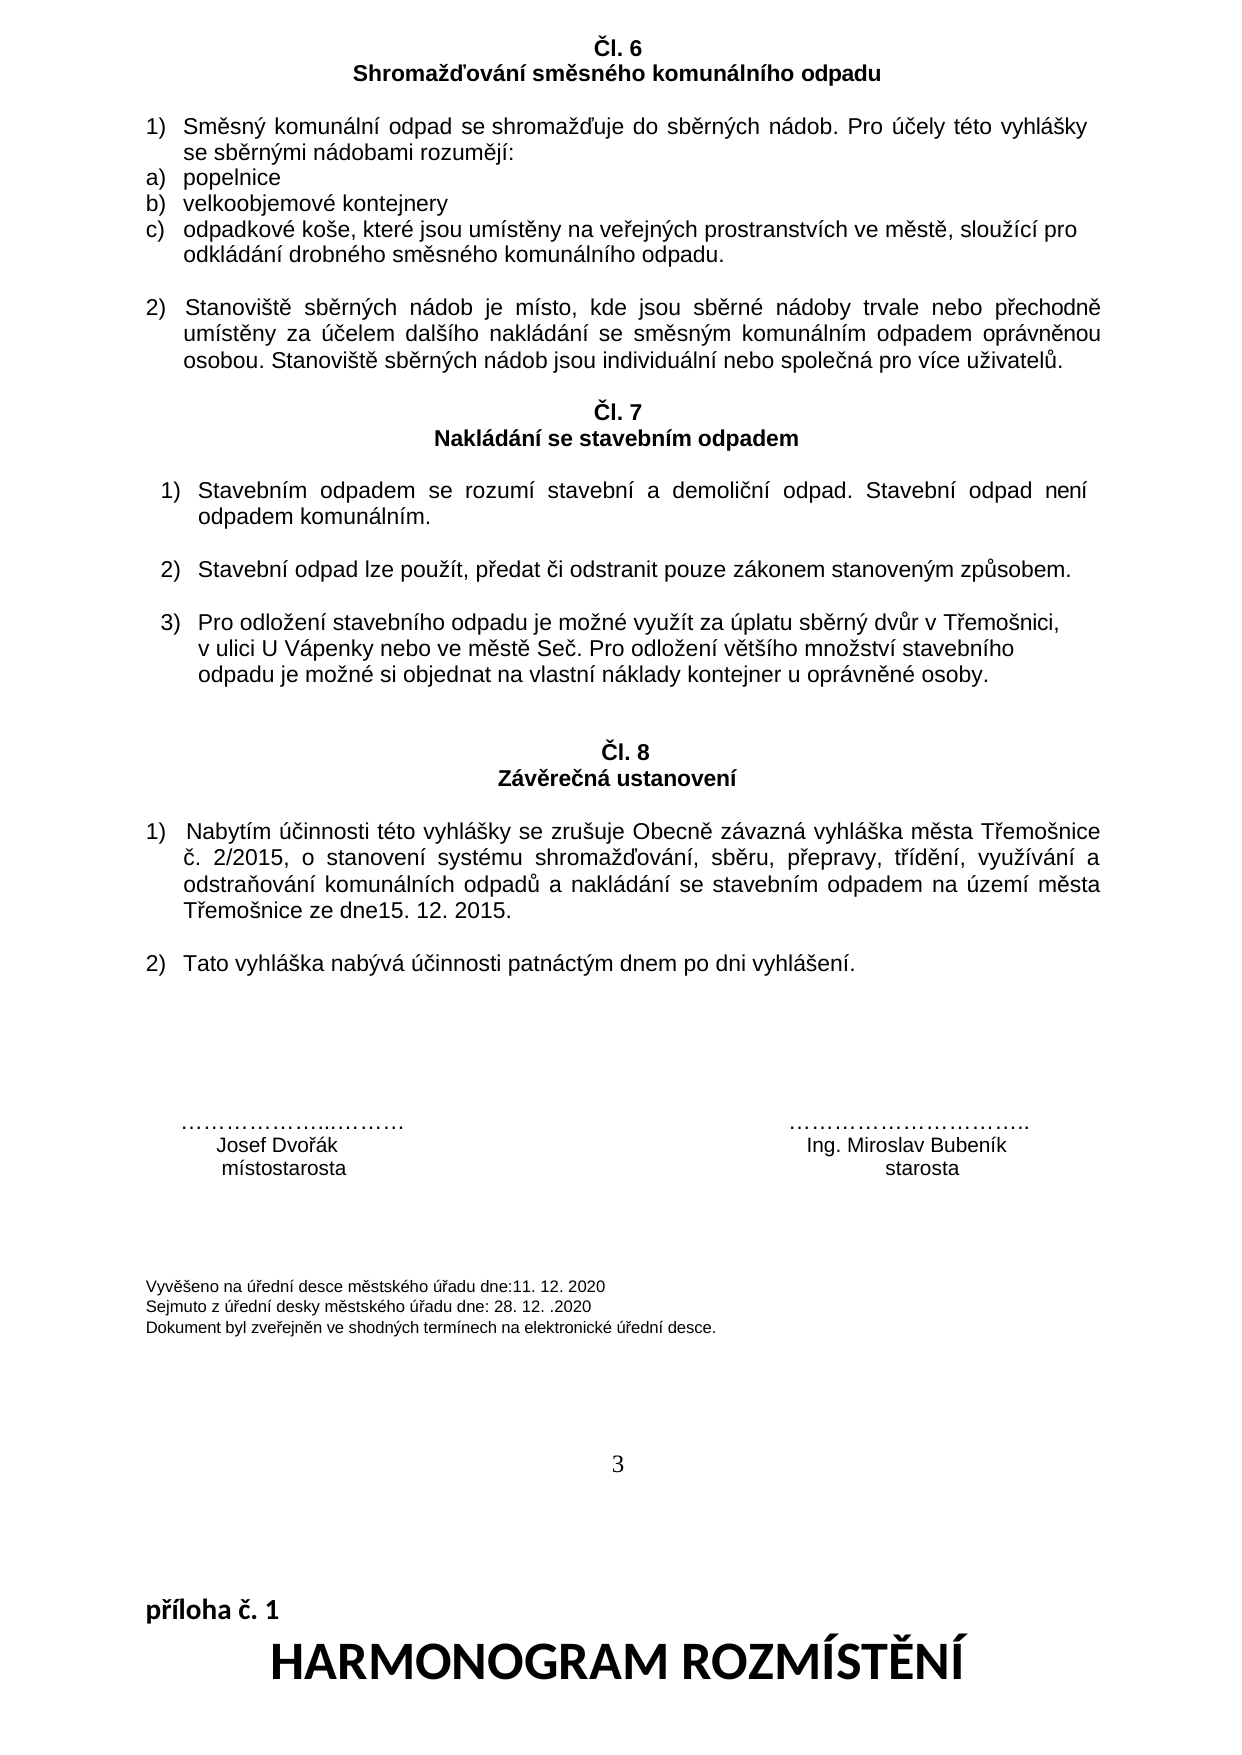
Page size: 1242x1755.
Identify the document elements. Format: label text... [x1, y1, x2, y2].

text odpadem komunálním. [198, 504, 1189, 530]
text Dokument byl zveřejněn ve shodných termínech na elektronické úřední desce. [146, 1318, 1189, 1337]
text odkládání drobného směsného komunálního odpadu. [183, 242, 1189, 268]
text Josef Dvořák Ing. Miroslav Bubeník [213, 1134, 1030, 1157]
text a) popelnice [146, 165, 1189, 191]
text 1) Směsný komunální odpad se shromažďuje do sběrných nádob. Pro účely této vyhlášky [146, 114, 1189, 140]
text Vyvěšeno na úřední desce městského úřadu dne:11. 12. 2020 [146, 1277, 1189, 1296]
text 2) Tato vyhláška nabývá účinnosti patnáctým dnem po dni vyhlášení. [146, 951, 1189, 976]
text se sběrnými nádobami rozumějí: [183, 140, 1189, 165]
text b) velkoobjemové kontejnery [146, 191, 1189, 217]
text v ulici U Vápenky nebo ve městě Seč. Pro odložení většího množství stavebního odpadu je možné si objednat na vlastní náklady kontejner u oprávněné osoby. [198, 635, 1072, 688]
text Shromažďování směsného komunálního odpadu [353, 61, 1189, 87]
text 3) Pro odložení stavebního odpadu je možné využít za úplatu sběrný dvůr v Třemošnici, [160, 610, 1189, 635]
text Sejmuto z úřední desky městského úřadu dne: 28. 12. .2020 [146, 1298, 1189, 1316]
text 2) Stavební odpad lze použít, předat či odstranit pouze zákonem stanoveným způsobem. [160, 557, 1189, 583]
text Čl. 8 Závěrečná ustanovení [498, 739, 749, 792]
text místostarosta starosta [221, 1157, 1189, 1181]
text ………………...……… ………………………….. [180, 1109, 1189, 1134]
text 1) Stavebním odpadem se rozumí stavební a demoliční odpad. Stavební odpad není [160, 478, 1189, 504]
text Čl. 6 [594, 36, 1189, 61]
text 2) Stanoviště sběrných nádob je místo, kde jsou sběrné nádoby trvale nebo přechodně umístěny za účelem dalšího nakládání se směsným komunálním odpadem oprávněnou osobou. Stanoviště sběrných nádob jsou individuální nebo společná pro více uživatelů. [146, 294, 1101, 373]
text 3 [612, 1450, 1189, 1478]
text c) odpadkové koše, které jsou umístěny na veřejných prostranstvích ve městě, sloužící pro [146, 217, 1189, 242]
text HARMONOGRAM ROZMÍSTĚNÍ [219, 1627, 1027, 1693]
text 1) Nabytím účinnosti této vyhlášky se zrušuje Obecně závazná vyhláška města Třemošnice č. 2/2015, o stanovení systému shromažďování, sběru, přepravy, třídění, využívání a odstraňování komunálních odpadů a nakládání se stavebním odpadem na území města Třemošnice ze dne15. 12. 2015. [146, 818, 1101, 923]
text Čl. 7 [594, 400, 1189, 426]
text příloha č. 1 [145, 1596, 1189, 1625]
text Nakládání se stavebním odpadem [434, 426, 1189, 451]
